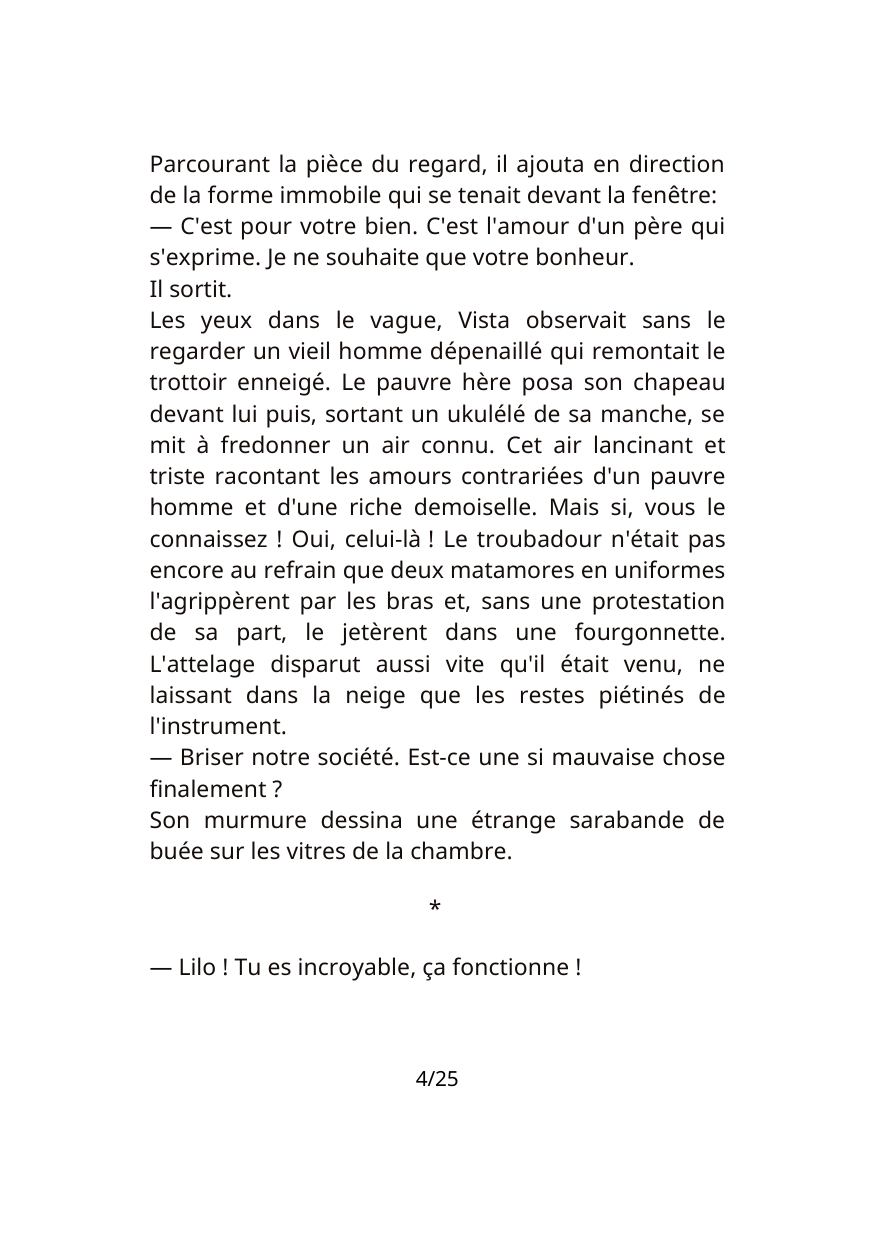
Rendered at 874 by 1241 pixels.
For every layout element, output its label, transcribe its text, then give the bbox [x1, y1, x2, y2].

text * [149, 893, 726, 924]
text — Lilo ! Tu es incroyable, ça fonctionne ! [149, 951, 726, 982]
text Son murmure dessina une étrange sarabande de buée sur les vitres de la chambre. [149, 804, 726, 866]
text — Briser notre société. Est-ce une si mauvaise chose finalement ? [149, 741, 726, 804]
text Il sortit. [149, 273, 726, 304]
text Parcourant la pièce du regard, il ajouta en direction de la forme immobile qui se tenait devant la fenêtre: [149, 148, 726, 210]
text Les yeux dans le vague, Vista observait sans le regarder un vieil homme dépenaillé qui remontait le trottoir enneigé. Le pauvre hère posa son chapeau devant lui puis, sortant un ukulélé de sa manche, se mit à fredonner un air connu. Cet air lancinant et triste racontant les amours contrariées d'un pauvre homme et d'une riche demoiselle. Mais si, vous le connaissez ! Oui, celui-là ! Le troubadour n'était pas encore au refrain que deux matamores en uniformes l'agrippèrent par les bras et, sans une protestation de sa part, le jetèrent dans une fourgonnette. L'attelage disparut aussi vite qu'il était venu, ne laissant dans la neige que les restes piétinés de l'instrument. [149, 304, 726, 741]
text — C'est pour votre bien. C'est l'amour d'un père qui s'exprime. Je ne souhaite que votre bonheur. [149, 210, 726, 273]
